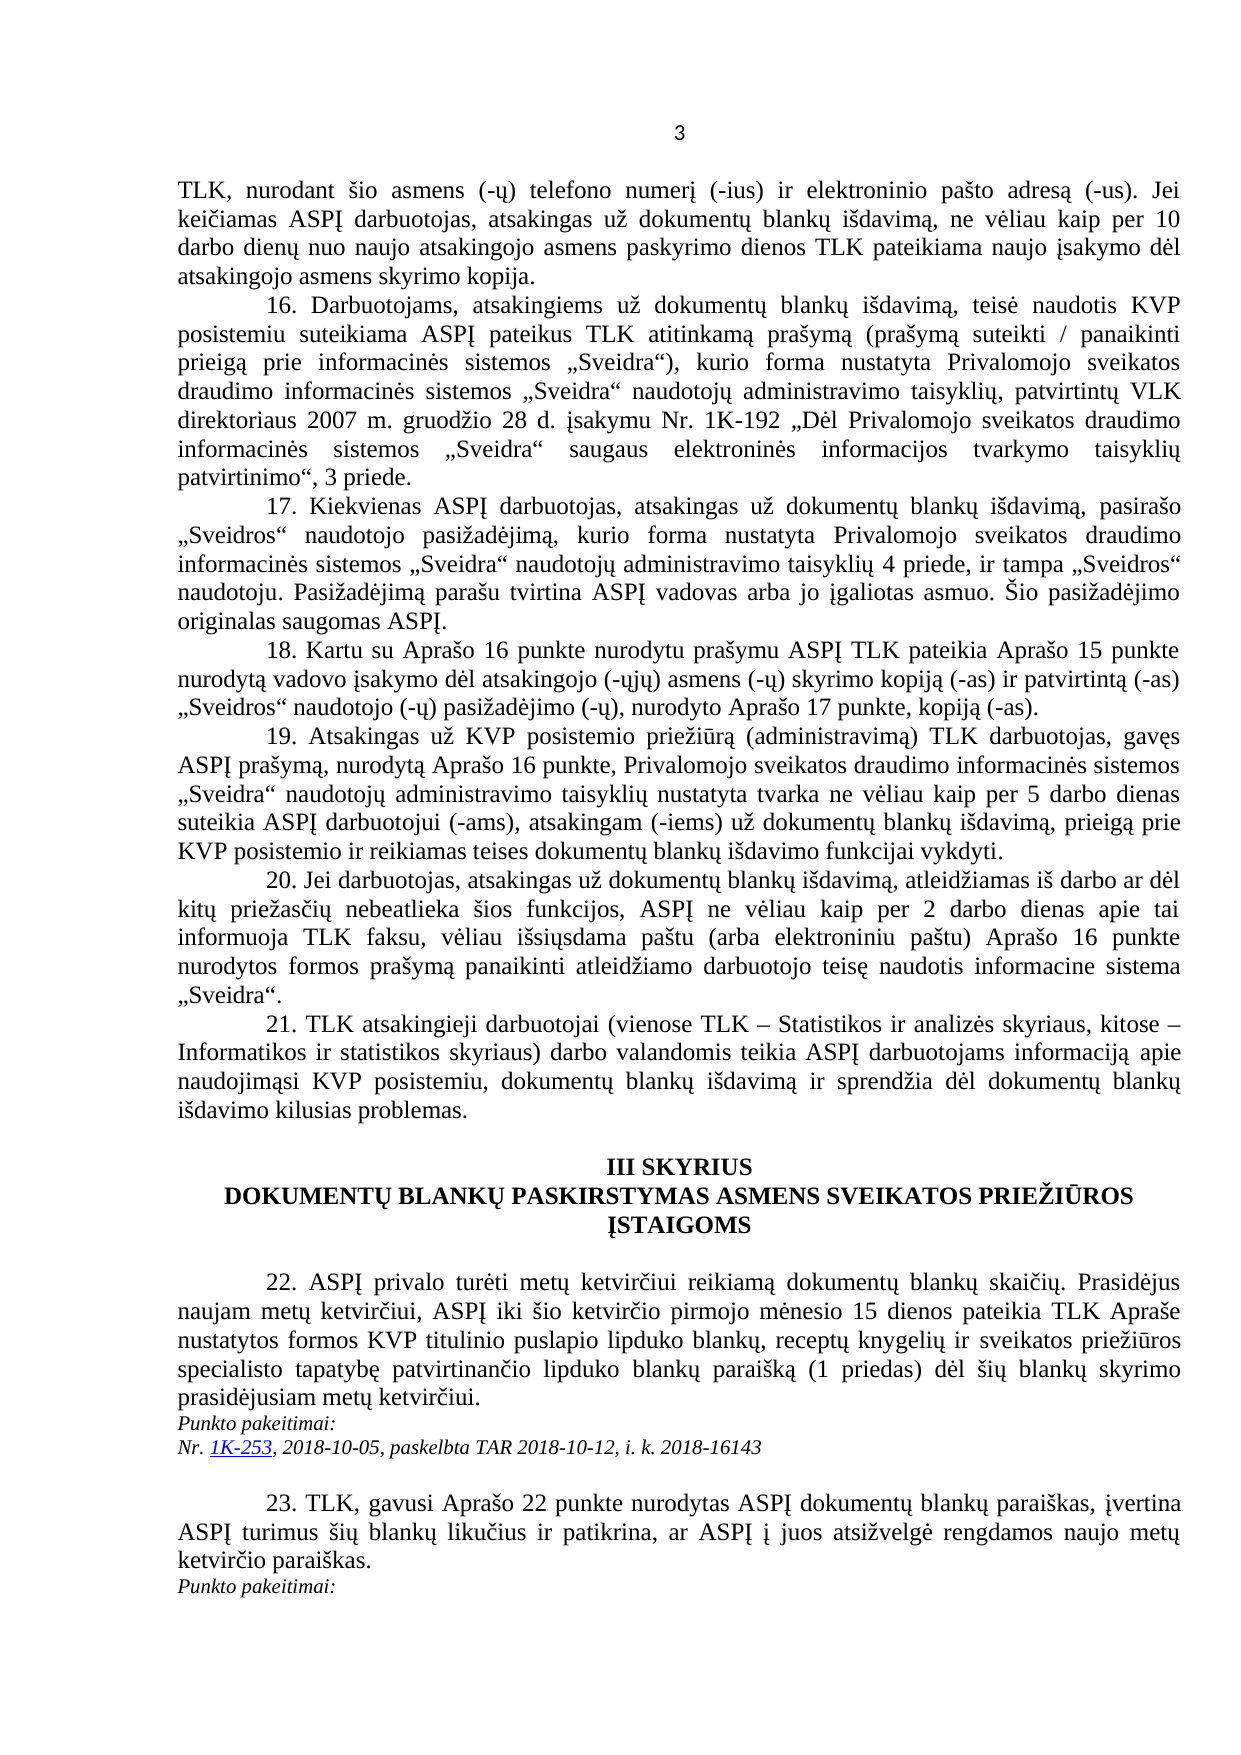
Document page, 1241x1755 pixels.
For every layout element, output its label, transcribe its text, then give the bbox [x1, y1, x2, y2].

text TLK, nurodant šio asmens (-ų) telefono numerį (-ius) ir elektroninio pašto adresą (-us). Jei keičiamas ASPĮ darbuotojas, atsakingas už dokumentų blankų išdavimą, ne vėliau kaip per 10 darbo dienų nuo naujo atsakingojo asmens paskyrimo dienos TLK pateikiama naujo įsakymo dėl atsakingojo asmens skyrimo kopija. [177, 175, 1181, 290]
text III SKYRIUS [177, 1152, 1181, 1181]
text 18. Kartu su Aprašo 16 punkte nurodytu prašymu ASPĮ TLK pateikia Aprašo 15 punkte nurodytą vadovo įsakymo dėl atsakingojo (-ųjų) asmens (-ų) skyrimo kopiją (-as) ir patvirtintą (-as) „Sveidros“ naudotojo (-ų) pasižadėjimo (-ų), nurodyto Aprašo 17 punkte, kopiją (-as). [177, 635, 1181, 721]
text 19. Atsakingas už KVP posistemio priežiūrą (administravimą) TLK darbuotojas, gavęs ASPĮ prašymą, nurodytą Aprašo 16 punkte, Privalomojo sveikatos draudimo informacinės sistemos „Sveidra“ naudotojų administravimo taisyklių nustatyta tvarka ne vėliau kaip per 5 darbo dienas suteikia ASPĮ darbuotojui (-ams), atsakingam (-iems) už dokumentų blankų išdavimą, prieigą prie KVP posistemio ir reikiamas teises dokumentų blankų išdavimo funkcijai vykdyti. [177, 721, 1181, 865]
text 23. TLK, gavusi Aprašo 22 punkte nurodytas ASPĮ dokumentų blankų paraiškas, įvertina ASPĮ turimus šių blankų likučius ir patikrina, ar ASPĮ į juos atsižvelgė rengdamos naujo metų ketvirčio paraiškas. [177, 1488, 1181, 1574]
text Nr. 1K-253, 2018-10-05, paskelbta TAR 2018-10-12, i. k. 2018-16143 [177, 1435, 1181, 1459]
text 20. Jei darbuotojas, atsakingas už dokumentų blankų išdavimą, atleidžiamas iš darbo ar dėl kitų priežasčių nebeatlieka šios funkcijos, ASPĮ ne vėliau kaip per 2 darbo dienas apie tai informuoja TLK faksu, vėliau išsiųsdama paštu (arba elektroniniu paštu) Aprašo 16 punkte nurodytos formos prašymą panaikinti atleidžiamo darbuotojo teisę naudotis informacine sistema „Sveidra“. [177, 865, 1181, 1009]
text 17. Kiekvienas ASPĮ darbuotojas, atsakingas už dokumentų blankų išdavimą, pasirašo „Sveidros“ naudotojo pasižadėjimą, kurio forma nustatyta Privalomojo sveikatos draudimo informacinės sistemos „Sveidra“ naudotojų administravimo taisyklių 4 priede, ir tampa „Sveidros“ naudotoju. Pasižadėjimą parašu tvirtina ASPĮ vadovas arba jo įgaliotas asmuo. Šio pasižadėjimo originalas saugomas ASPĮ. [177, 491, 1181, 635]
text 22. ASPĮ privalo turėti metų ketvirčiui reikiamą dokumentų blankų skaičių. Prasidėjus naujam metų ketvirčiui, ASPĮ iki šio ketvirčio pirmojo mėnesio 15 dienos pateikia TLK Apraše nustatytos formos KVP titulinio puslapio lipduko blankų, receptų knygelių ir sveikatos priežiūros specialisto tapatybę patvirtinančio lipduko blankų paraišką (1 priedas) dėl šių blankų skyrimo prasidėjusiam metų ketvirčiui. [177, 1267, 1181, 1411]
text Punkto pakeitimai: [177, 1574, 1181, 1598]
text Punkto pakeitimai: [177, 1411, 1181, 1435]
text DOKUMENTŲ BLANKŲ PASKIRSTYMAS ASMENS SVEIKATOS PRIEŽIŪROS ĮSTAIGOMS [177, 1181, 1181, 1239]
text 21. TLK atsakingieji darbuotojai (vienose TLK – Statistikos ir analizės skyriaus, kitose –Informatikos ir statistikos skyriaus) darbo valandomis teikia ASPĮ darbuotojams informaciją apie naudojimąsi KVP posistemiu, dokumentų blankų išdavimą ir sprendžia dėl dokumentų blankų išdavimo kilusias problemas. [177, 1009, 1181, 1124]
text 16. Darbuotojams, atsakingiems už dokumentų blankų išdavimą, teisė naudotis KVP posistemiu suteikiama ASPĮ pateikus TLK atitinkamą prašymą (prašymą suteikti / panaikinti prieigą prie informacinės sistemos „Sveidra“), kurio forma nustatyta Privalomojo sveikatos draudimo informacinės sistemos „Sveidra“ naudotojų administravimo taisyklių, patvirtintų VLK direktoriaus 2007 m. gruodžio 28 d. įsakymu Nr. 1K-192 „Dėl Privalomojo sveikatos draudimo informacinės sistemos „Sveidra“ saugaus elektroninės informacijos tvarkymo taisyklių patvirtinimo“, 3 priede. [177, 290, 1181, 491]
